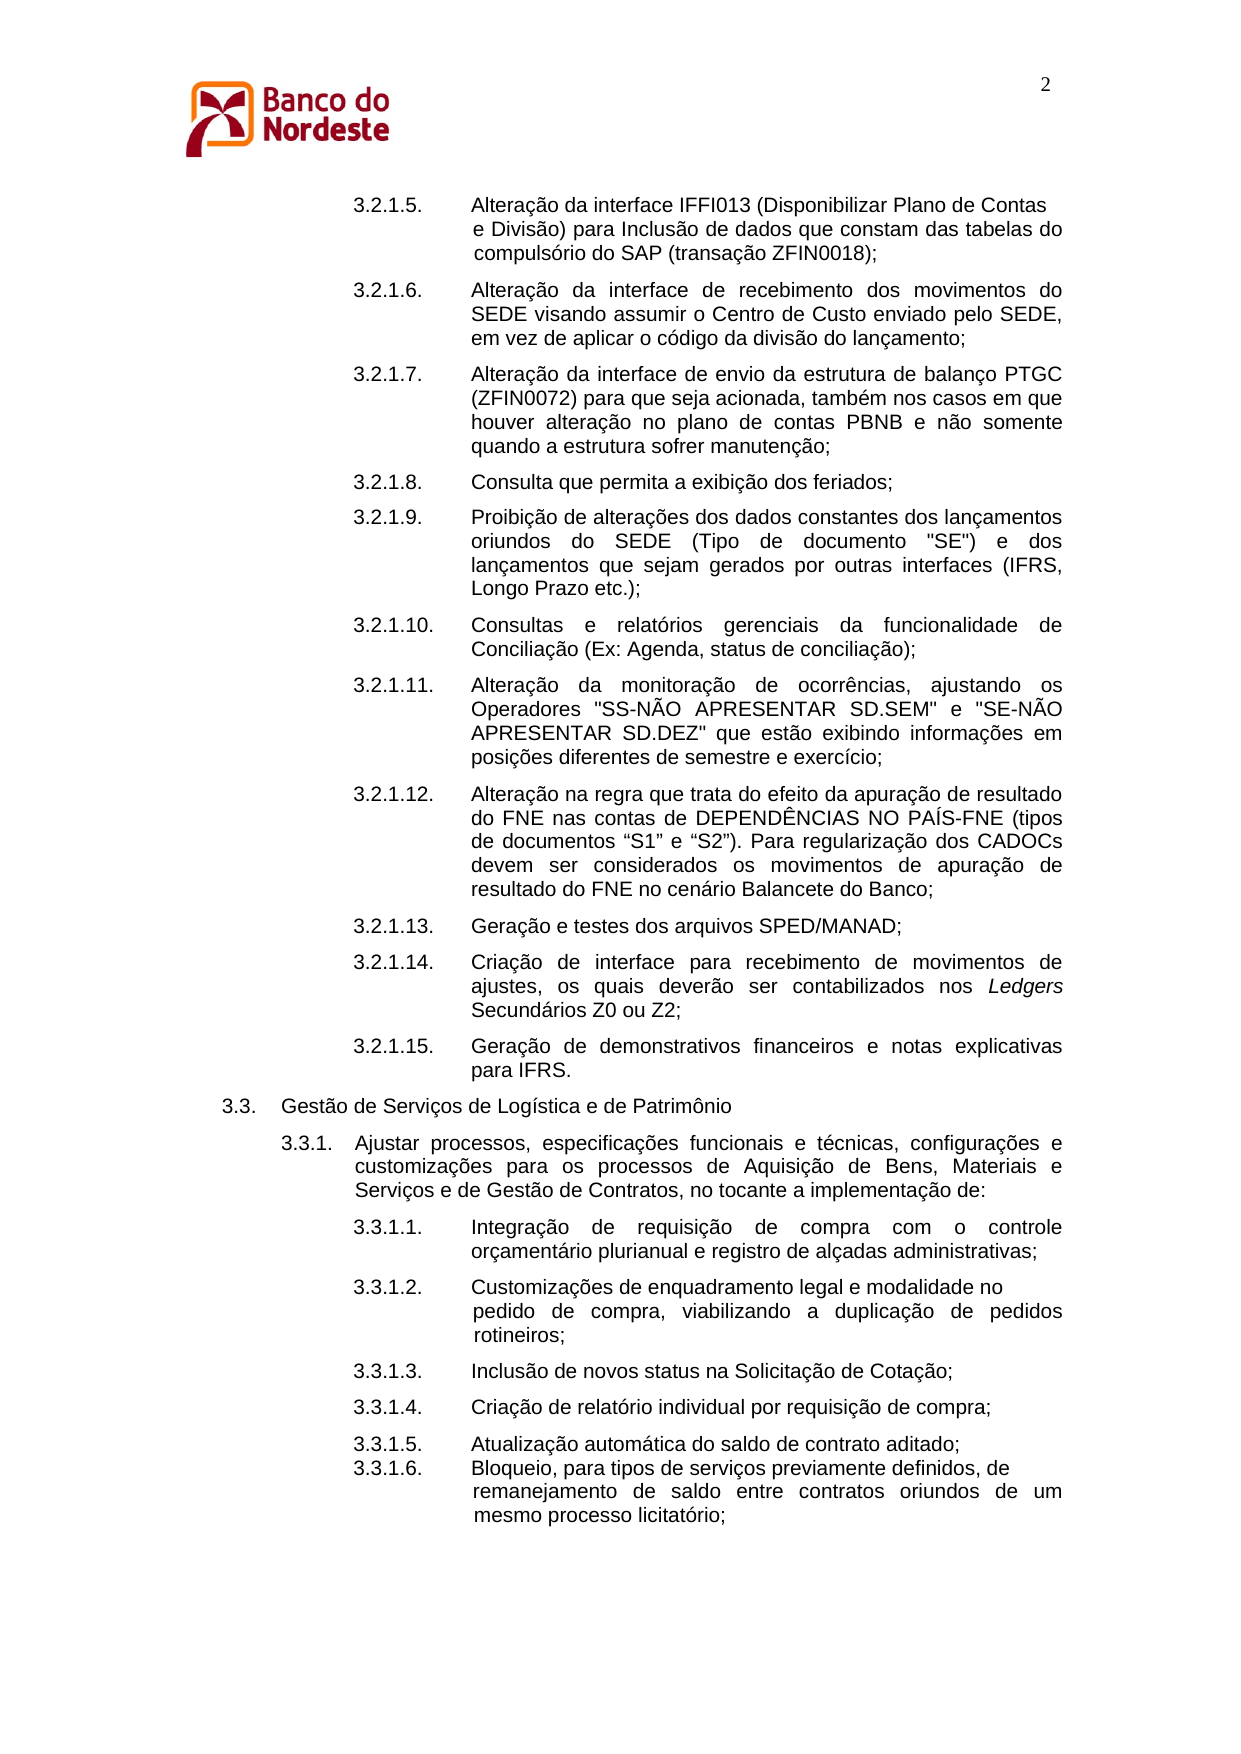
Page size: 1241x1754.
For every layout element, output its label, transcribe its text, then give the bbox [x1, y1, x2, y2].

list Integração de requisição de compra com o controle orçamentário plurianual e registro de alçadas administrativas; [353, 1214, 1063, 1262]
list Alteração da interface de recebimento dos movimentos do SEDE visando assumir o Centro de Custo enviado pelo SEDE, em vez de aplicar o código da divisão do lançamento; [353, 277, 1063, 349]
text e Divisão) para Inclusão de dados que constam das tabelas do compulsório do SAP (transação ZFIN0018); [473, 217, 1063, 265]
list Gestão de Serviços de Logística e de Patrimônio [222, 1094, 1063, 1118]
list Consulta que permita a exibição dos feriados; [353, 470, 1063, 494]
list Alteração da interface de envio da estrutura de balanço PTGC (ZFIN0072) para que seja acionada, também nos casos em que houver alteração no plano de contas PBNB e não somente quando a estrutura sofrer manutenção; [353, 362, 1063, 457]
list Geração de demonstrativos financeiros e notas explicativas para IFRS. [353, 1034, 1063, 1082]
list Ajustar processos, especificações funcionais e técnicas, configurações e customizações para os processos de Aquisição de Bens, Materiais e Serviços e de Gestão de Contratos, no tocante a implementação de: [281, 1130, 1063, 1202]
list Inclusão de novos status na Solicitação de Cotação; [353, 1359, 1063, 1383]
picture [177, 73, 395, 164]
list Atualização automática do saldo de contrato aditado; [353, 1431, 1063, 1455]
list Alteração da interface IFFI013 (Disponibilizar Plano de Contas [353, 193, 1063, 217]
list Geração e testes dos arquivos SPED/MANAD; [353, 913, 1063, 937]
list Proibição de alterações dos dados constantes dos lançamentos oriundos do SEDE (Tipo de documento "SE") e dos lançamentos que sejam gerados por outras interfaces (IFRS, Longo Prazo etc.); [353, 506, 1063, 600]
list Consultas e relatórios gerenciais da funcionalidade de Conciliação (Ex: Agenda, status de conciliação); [353, 613, 1063, 661]
list Criação de interface para recebimento de movimentos de ajustes, os quais deverão ser contabilizados nos Ledgers Secundários Z0 ou Z2; [353, 950, 1063, 1022]
text pedido de compra, viabilizando a duplicação de pedidos rotineiros; [473, 1299, 1063, 1347]
text remanejamento de saldo entre contratos oriundos de um mesmo processo licitatório; [473, 1479, 1063, 1527]
list Alteração na regra que trata do efeito da apuração de resultado do FNE nas contas de DEPENDÊNCIAS NO PAÍS-FNE (tipos de documentos “S1” e “S2”). Para regularização dos CADOCs devem ser considerados os movimentos de apuração de resultado do FNE no cenário Balancete do Banco; [353, 781, 1063, 901]
list Criação de relatório individual por requisição de compra; [353, 1395, 1063, 1419]
list Bloqueio, para tipos de serviços previamente definidos, de [353, 1455, 1063, 1479]
list Alteração da monitoração de ocorrências, ajustando os Operadores "SS-NÃO APRESENTAR SD.SEM" e "SE-NÃO APRESENTAR SD.DEZ" que estão exibindo informações em posições diferentes de semestre e exercício; [353, 673, 1063, 769]
list Customizações de enquadramento legal e modalidade no [353, 1275, 1063, 1299]
